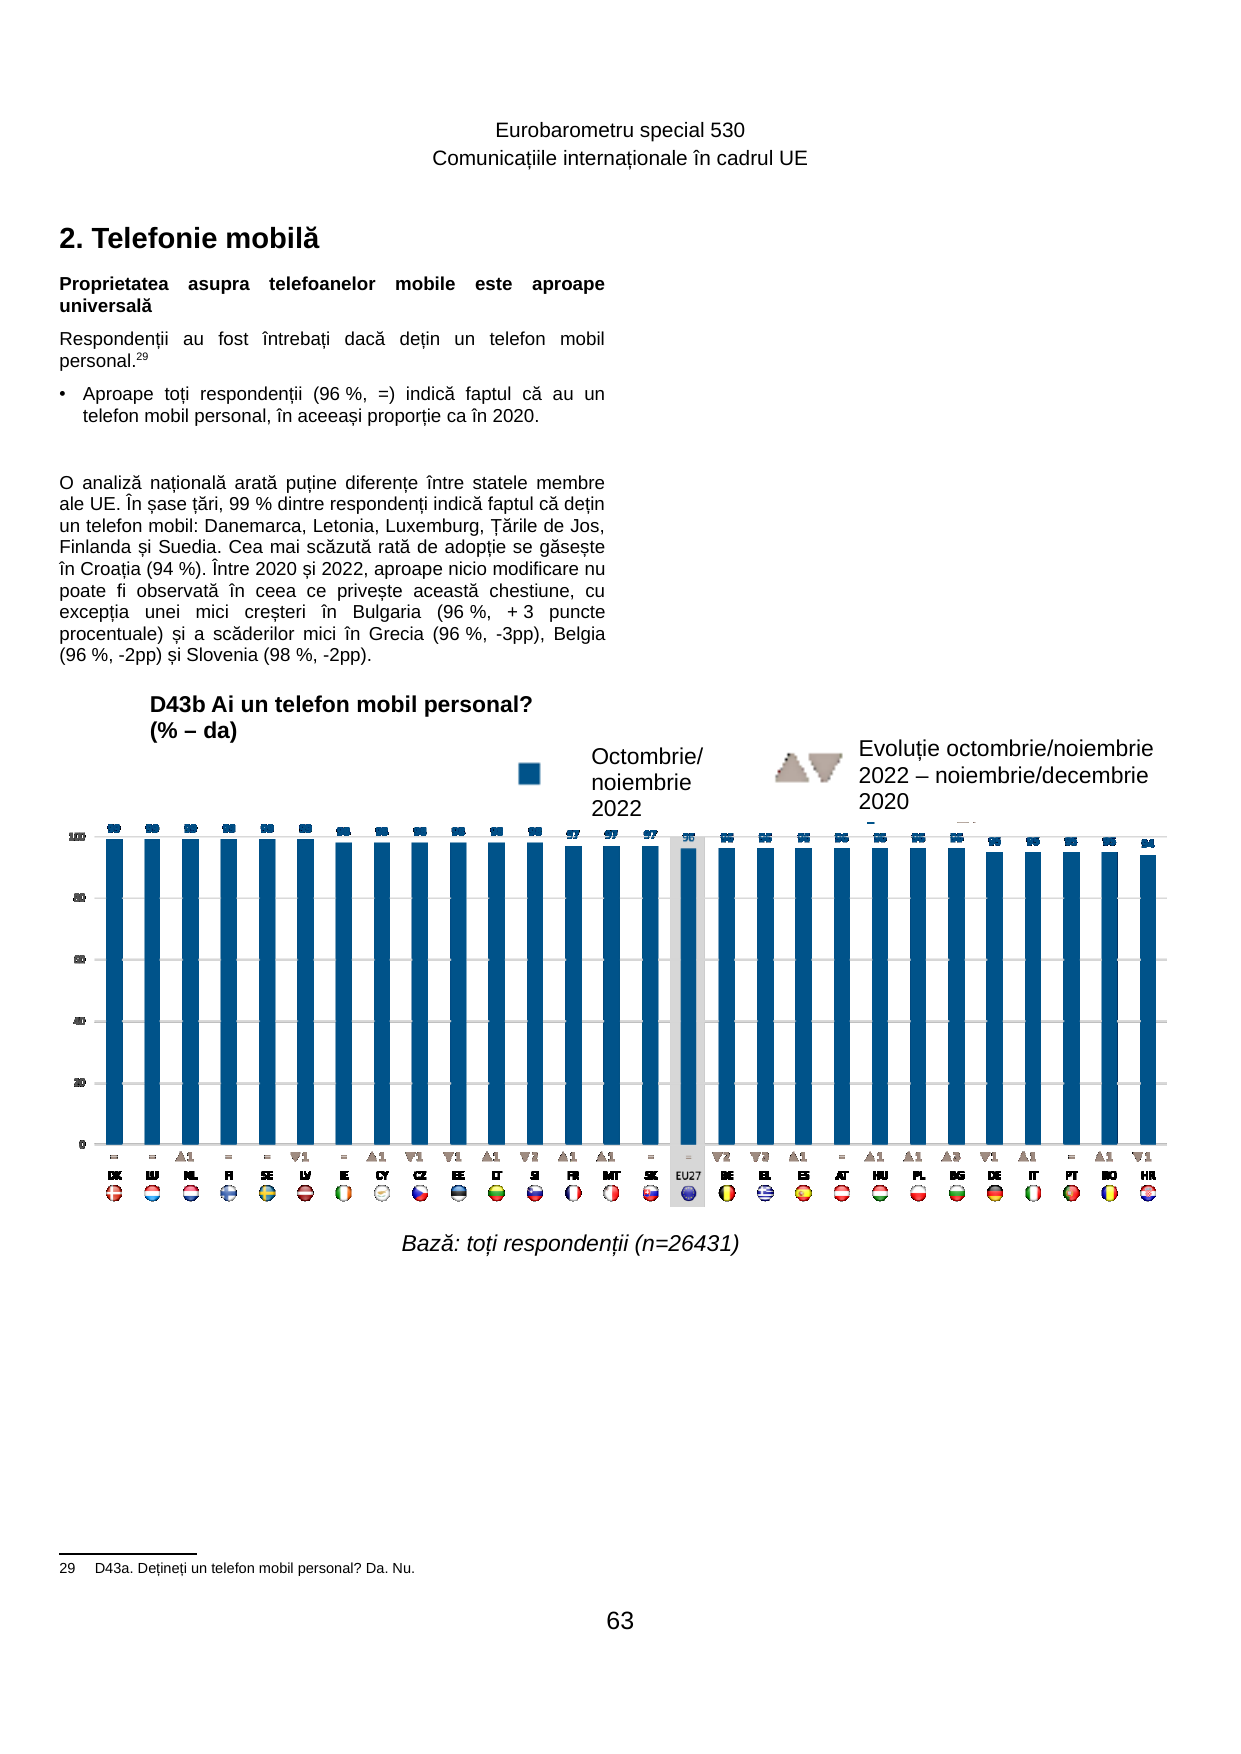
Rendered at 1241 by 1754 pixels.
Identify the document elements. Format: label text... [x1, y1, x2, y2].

picture [59, 822, 1182, 1207]
text Proprietatea asupra telefoanelor mobile este aproape universală [59, 273, 605, 316]
subtitle 2. Telefonie mobilă [59, 221, 605, 255]
text D43a. Dețineți un telefon mobil personal? Da. Nu. [59, 1560, 605, 1577]
picture [862, 774, 869, 781]
picture [467, 735, 869, 802]
list Aproape toți respondenții (96 %, =) indică faptul că au un telefon mobil personal, în aceeași proporție ca în 2020. [59, 383, 605, 426]
text O analiză națională arată puține diferențe între statele membre ale UE. În șase țări, 99 % dintre respondenți indică faptul că dețin un telefon mobil: Danemarca, Letonia, Luxemburg, Țările de Jos, Finlanda și Suedia. Cea mai scăzută rată de adopție se găsește în Croația (94 %). Între 2020 și 2022, aproape nicio modificare nu poate fi observată în ceea ce privește această chestiune, cu excepția unei mici creșteri în Bulgaria (96 %, + 3 puncte procentuale) și a scăderilor mici în Grecia (96 %, -3pp), Belgia (96 %, -2pp) și Slovenia (98 %, -2pp). [59, 472, 605, 666]
text Respondenții au fost întrebați dacă dețin un telefon mobil personal. [59, 328, 605, 371]
